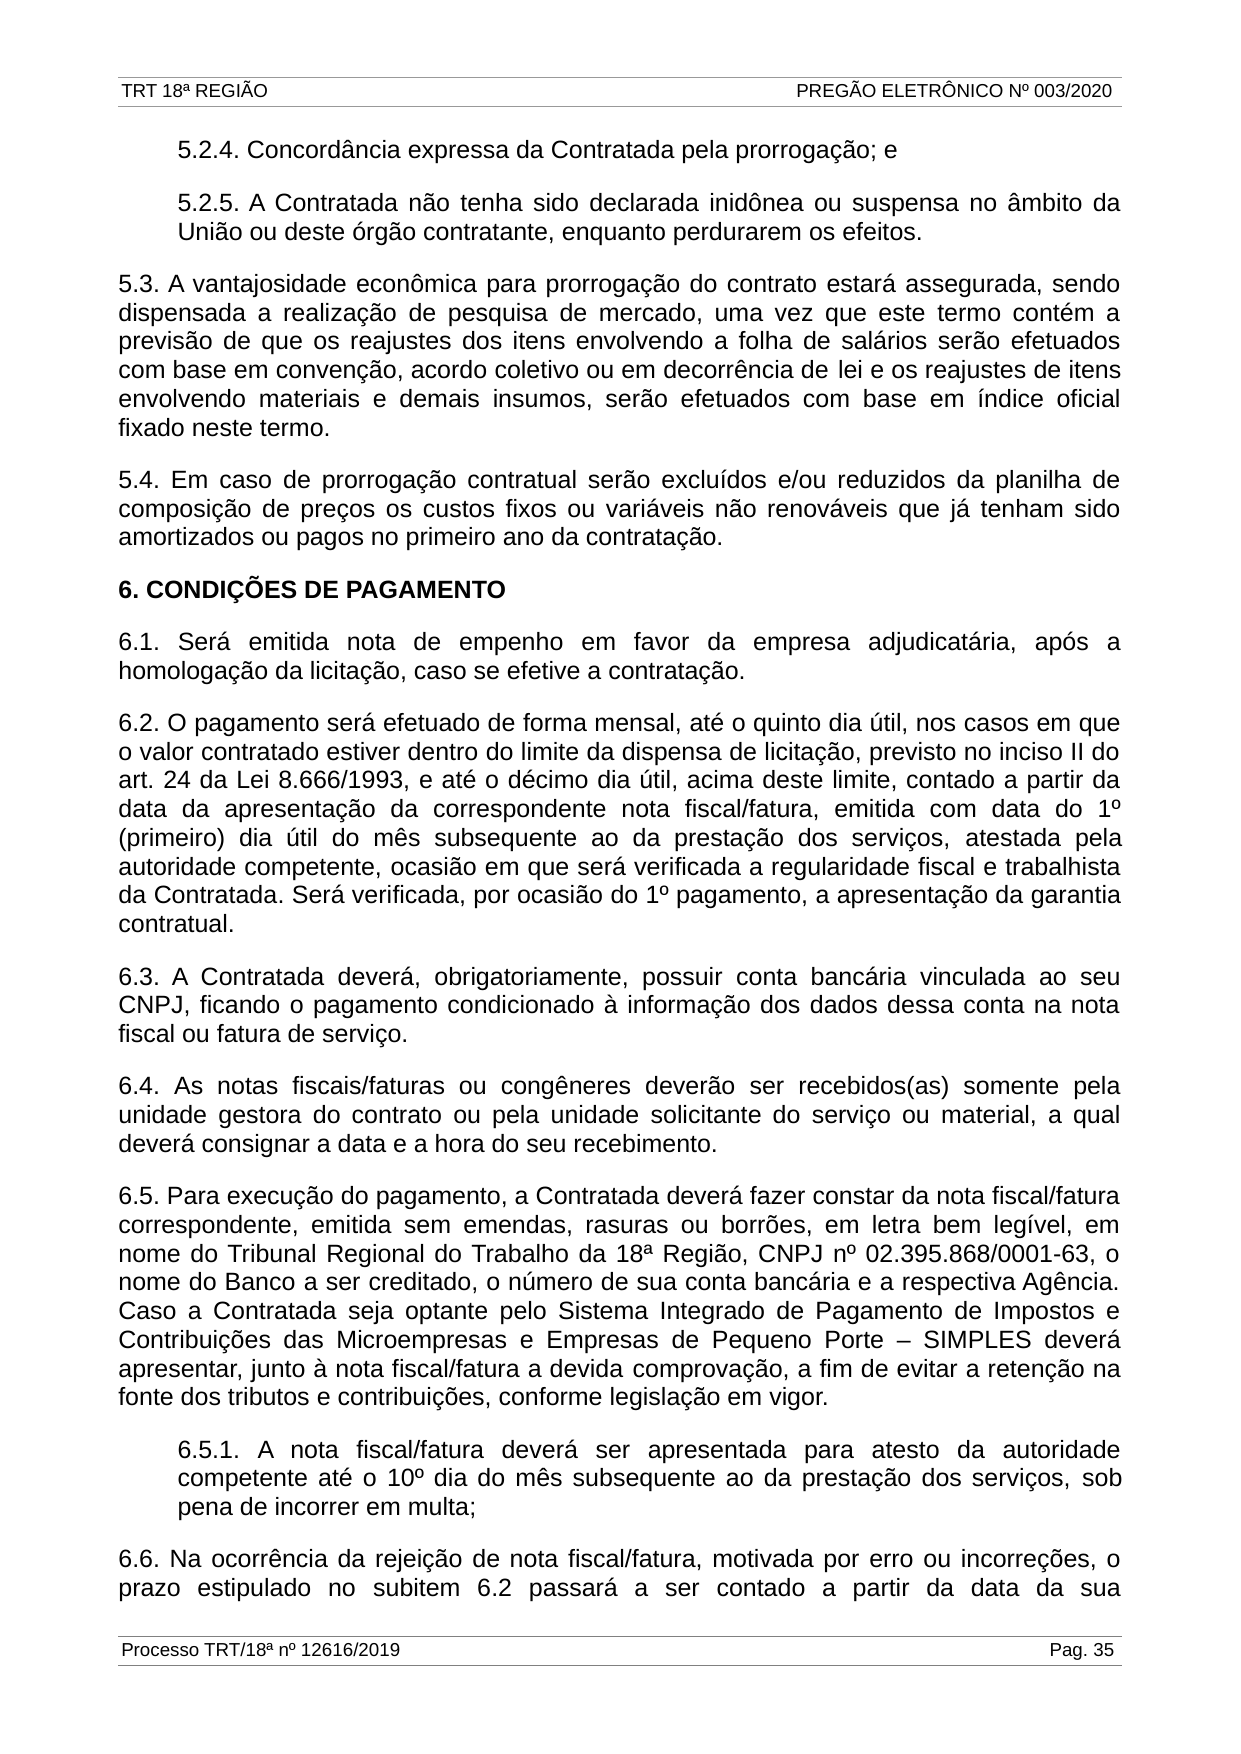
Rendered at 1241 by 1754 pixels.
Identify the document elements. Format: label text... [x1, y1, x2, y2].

text 6.5.1. A nota fiscal/fatura deverá ser apresentada para atesto da autoridade competente até o 10º dia do mês subsequente ao da prestação dos serviços, sob pena de incorrer em multa; [177, 1435, 1122, 1521]
text 5.2.4. Concordância expressa da Contratada pela prorrogação; e [177, 136, 1122, 164]
text 6. CONDIÇÕES DE PAGAMENTO [118, 575, 1122, 603]
text 6.6. Na ocorrência da rejeição de nota fiscal/fatura, motivada por erro ou incorreções, o prazo estipulado no subitem 6.2 passará a ser contado a partir da data da sua [118, 1544, 1122, 1602]
text 6.4. As notas fiscais/faturas ou congêneres deverão ser recebidos(as) somente pela unidade gestora do contrato ou pela unidade solicitante do serviço ou material, a qual deverá consignar a data e a hora do seu recebimento. [118, 1071, 1122, 1158]
text 6.5. Para execução do pagamento, a Contratada deverá fazer constar da nota fiscal/fatura correspondente, emitida sem emendas, rasuras ou borrões, em letra bem legível, em nome do Tribunal Regional do Trabalho da 18ª Região, CNPJ nº 02.395.868/0001-63, o nome do Banco a ser creditado, o número de sua conta bancária e a respectiva Agência. Caso a Contratada seja optante pelo Sistema Integrado de Pagamento de Impostos e Contribuições das Microempresas e Empresas de Pequeno Porte – SIMPLES deverá apresentar, junto à nota fiscal/fatura a devida comprovação, a fim de evitar a retenção na fonte dos tributos e contribuições, conforme legislação em vigor. [118, 1181, 1122, 1411]
text 5.3. A vantajosidade econômica para prorrogação do contrato estará assegurada, sendo dispensada a realização de pesquisa de mercado, uma vez que este termo contém a previsão de que os reajustes dos itens envolvendo a folha de salários serão efetuados com base em convenção, acordo coletivo ou em decorrência de lei e os reajustes de itens envolvendo materiais e demais insumos, serão efetuados com base em índice oficial fixado neste termo. [118, 269, 1122, 441]
text 5.2.5. A Contratada não tenha sido declarada inidônea ou suspensa no âmbito da União ou deste órgão contratante, enquanto perdurarem os efeitos. [177, 188, 1122, 245]
text 6.3. A Contratada deverá, obrigatoriamente, possuir conta bancária vinculada ao seu CNPJ, ficando o pagamento condicionado à informação dos dados dessa conta na nota fiscal ou fatura de serviço. [118, 962, 1122, 1048]
text 6.2. O pagamento será efetuado de forma mensal, até o quinto dia útil, nos casos em que o valor contratado estiver dentro do limite da dispensa de licitação, previsto no inciso II do art. 24 da Lei 8.666/1993, e até o décimo dia útil, acima deste limite, contado a partir da data da apresentação da correspondente nota fiscal/fatura, emitida com data do 1º (primeiro) dia útil do mês subsequente ao da prestação dos serviços, atestada pela autoridade competente, ocasião em que será verificada a regularidade fiscal e trabalhista da Contratada. Será verificada, por ocasião do 1º pagamento, a apresentação da garantia contratual. [118, 708, 1122, 938]
text 5.4. Em caso de prorrogação contratual serão excluídos e/ou reduzidos da planilha de composição de preços os custos fixos ou variáveis não renováveis que já tenham sido amortizados ou pagos no primeiro ano da contratação. [118, 465, 1122, 551]
text 6.1. Será emitida nota de empenho em favor da empresa adjudicatária, após a homologação da licitação, caso se efetive a contratação. [118, 627, 1122, 684]
